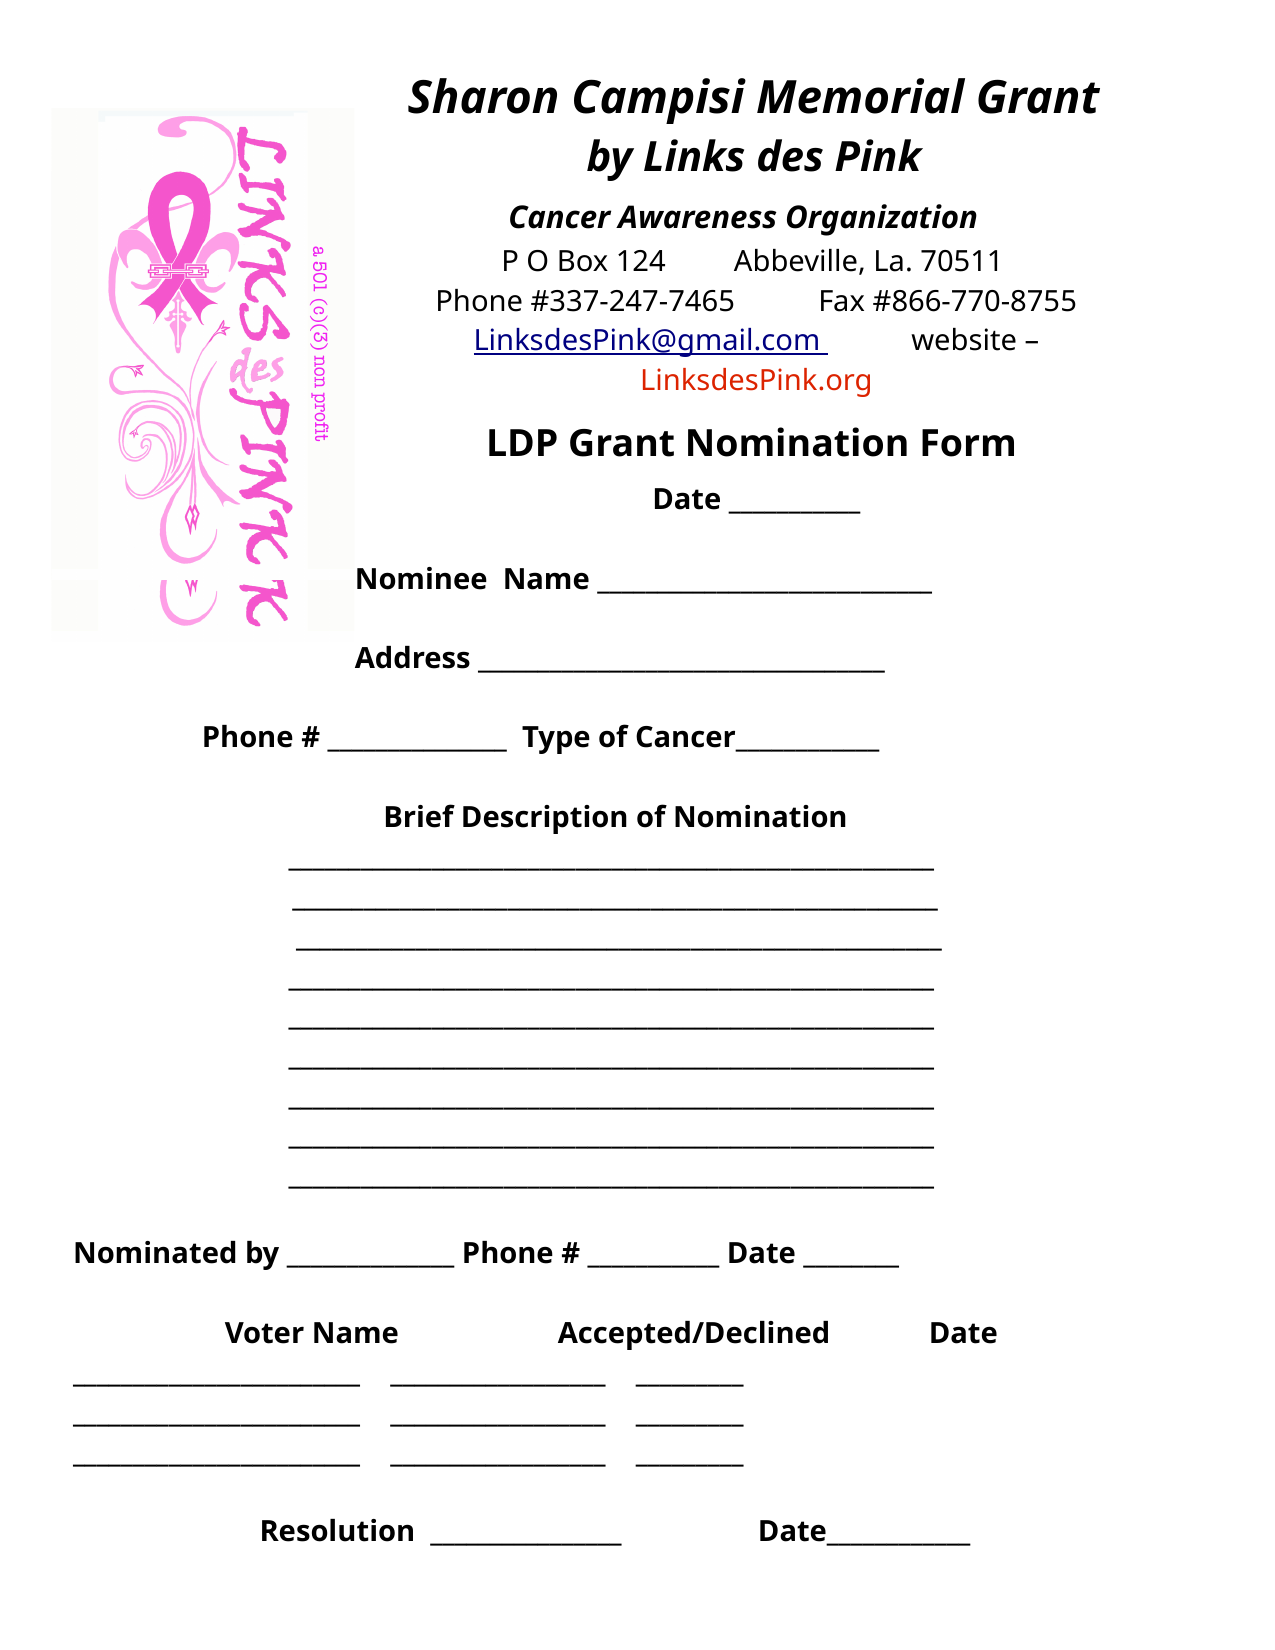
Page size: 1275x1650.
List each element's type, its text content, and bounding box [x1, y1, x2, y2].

text ________________________ __________________ _________ [73, 1431, 1158, 1471]
text ______________________________________________________ [73, 836, 1158, 875]
text ______________________________________________________ [73, 1113, 1158, 1153]
text LinksdesPink@gmail.com website – LinksdesPink.org [355, 320, 1158, 399]
text Phone # _______________ Type of Cancer____________ [73, 717, 1158, 756]
text ______________________________________________________ [73, 875, 1158, 915]
text by Links des Pink [355, 127, 1158, 183]
text Sharon Campisi Memorial Grant [73, 64, 1158, 127]
text Nominee Name ____________________________ [355, 558, 1158, 598]
text ______________________________________________________ [73, 1153, 1158, 1193]
text Address __________________________________ [73, 637, 1158, 677]
text Cancer Awareness Organization [355, 183, 1158, 240]
text Brief Description of Nomination [73, 796, 1158, 836]
text LDP Grant Nomination Form [355, 416, 1158, 467]
text Nominated by ______________ Phone # ___________ Date ________ [73, 1233, 1158, 1272]
text Voter Name Accepted/Declined Date [73, 1312, 1158, 1352]
text P O Box 124 Abbeville, La. 70511 [355, 240, 1158, 280]
text ______________________________________________________ [73, 1074, 1158, 1113]
text Phone #337-247-7465 Fax #866-770-8755 [355, 280, 1158, 320]
picture [51, 108, 355, 642]
text Resolution ________________ Date____________ [73, 1510, 1158, 1550]
text ________________________ __________________ _________ [73, 1352, 1158, 1391]
text ______________________________________________________ [73, 994, 1158, 1034]
text Date ___________ [355, 478, 1158, 518]
text ______________________________________________________ [73, 1034, 1158, 1074]
text ______________________________________________________ ______________________________________________________ [73, 915, 1158, 994]
text ________________________ __________________ _________ [73, 1391, 1158, 1431]
